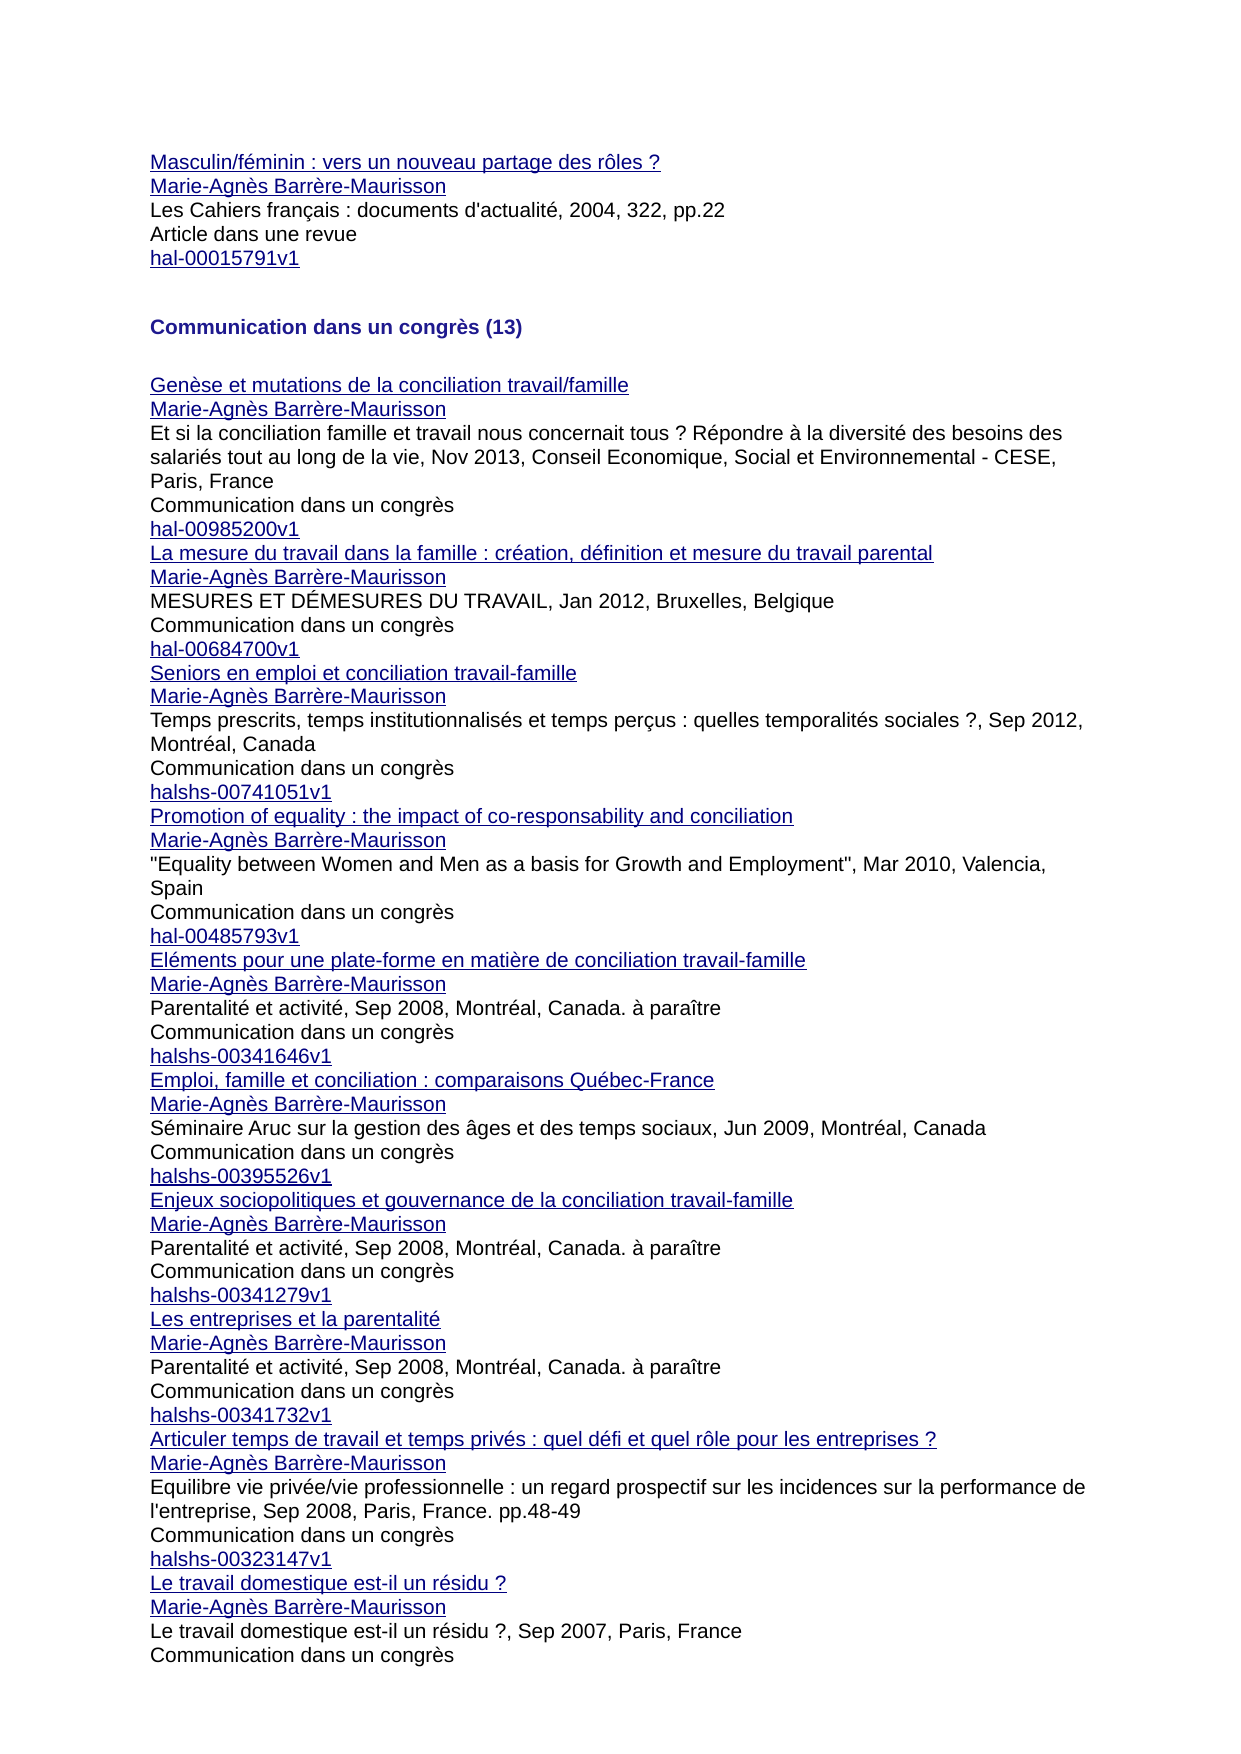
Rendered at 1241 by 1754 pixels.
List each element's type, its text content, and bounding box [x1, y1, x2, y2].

table_cell Masculin/féminin : vers un nouveau partage des rôles ? Marie-Agnès Barrère-Maurisson Les Cahiers français : documents d'actualité, 2004, 322, pp.22 Article dans une revue hal-00015791v1 [150, 150, 1090, 270]
table_header Genèse et mutations de la conciliation travail/famille Marie-Agnès Barrère-Maurisson Et si la conciliation famille et travail nous concernait tous ? Répondre à la diversité des besoins des salariés tout au long de la vie, Nov 2013, Conseil Economique, Social et Environnemental - CESE, Paris, France Communication dans un congrès hal-00985200v1 [150, 373, 1090, 541]
table_cell Le travail domestique est-il un résidu ? Marie-Agnès Barrère-Maurisson Le travail domestique est-il un résidu ?, Sep 2007, Paris, France Communication dans un congrès [150, 1571, 1090, 1667]
table_cell Eléments pour une plate-forme en matière de conciliation travail-famille Marie-Agnès Barrère-Maurisson Parentalité et activité, Sep 2008, Montréal, Canada. à paraître Communication dans un congrès halshs-00341646v1 [150, 948, 1090, 1068]
table_cell Promotion of equality : the impact of co-responsability and conciliation Marie-Agnès Barrère-Maurisson "Equality between Women and Men as a basis for Growth and Employment", Mar 2010, Valencia, Spain Communication dans un congrès hal-00485793v1 [150, 804, 1090, 948]
table_cell Les entreprises et la parentalité Marie-Agnès Barrère-Maurisson Parentalité et activité, Sep 2008, Montréal, Canada. à paraître Communication dans un congrès halshs-00341732v1 [150, 1307, 1090, 1427]
table_cell La mesure du travail dans la famille : création, définition et mesure du travail parental Marie-Agnès Barrère-Maurisson MESURES ET DÉMESURES DU TRAVAIL, Jan 2012, Bruxelles, Belgique Communication dans un congrès hal-00684700v1 [150, 541, 1090, 660]
subtitle Communication dans un congrès (13) [150, 314, 1090, 338]
table_cell Emploi, famille et conciliation : comparaisons Québec-France Marie-Agnès Barrère-Maurisson Séminaire Aruc sur la gestion des âges et des temps sociaux, Jun 2009, Montréal, Canada Communication dans un congrès halshs-00395526v1 [150, 1068, 1090, 1187]
table_cell Enjeux sociopolitiques et gouvernance de la conciliation travail-famille Marie-Agnès Barrère-Maurisson Parentalité et activité, Sep 2008, Montréal, Canada. à paraître Communication dans un congrès halshs-00341279v1 [150, 1188, 1090, 1307]
table_cell Articuler temps de travail et temps privés : quel défi et quel rôle pour les entreprises ? Marie-Agnès Barrère-Maurisson Equilibre vie privée/vie professionnelle : un regard prospectif sur les incidences sur la performance de l'entreprise, Sep 2008, Paris, France. pp.48-49 Communication dans un congrès halshs-00323147v1 [150, 1427, 1090, 1571]
table_cell Seniors en emploi et conciliation travail-famille Marie-Agnès Barrère-Maurisson Temps prescrits, temps institutionnalisés et temps perçus : quelles temporalités sociales ?, Sep 2012, Montréal, Canada Communication dans un congrès halshs-00741051v1 [150, 660, 1090, 804]
